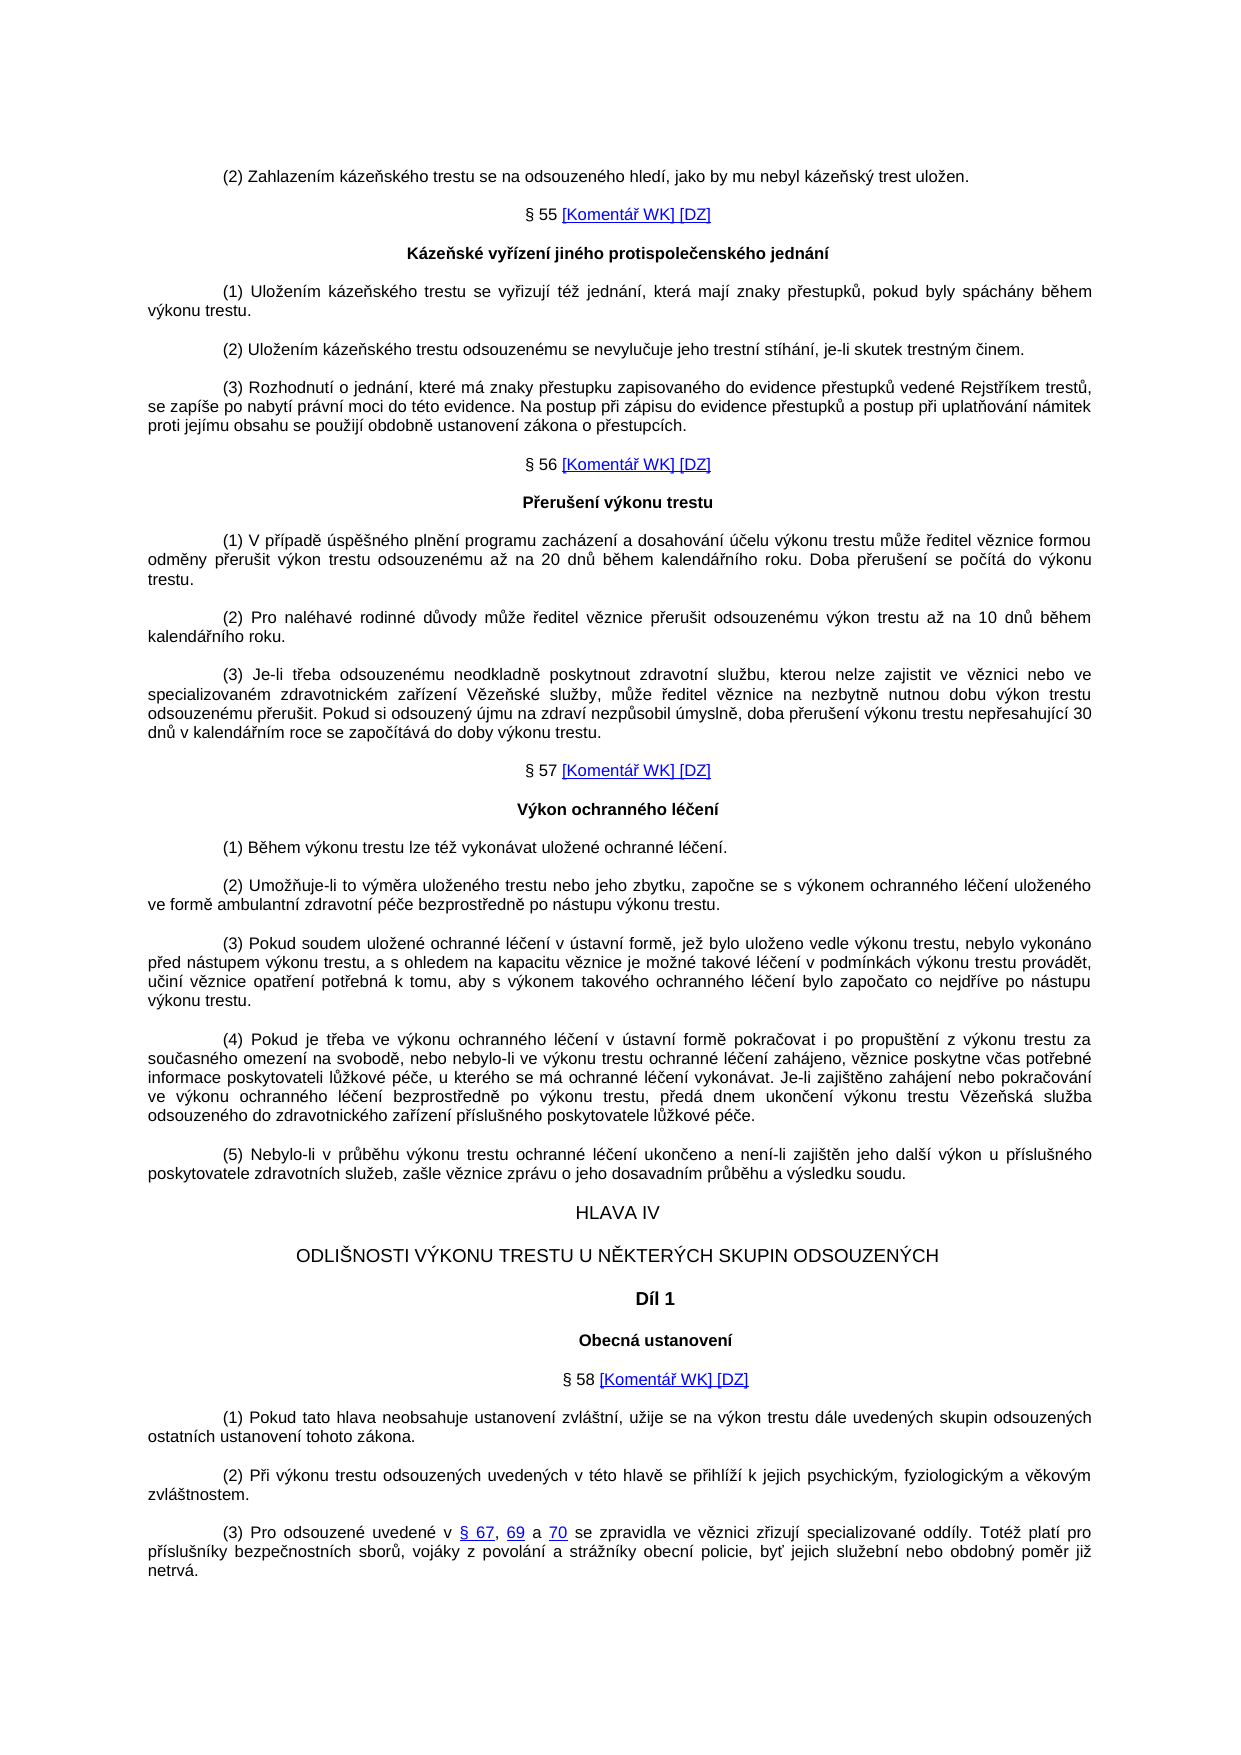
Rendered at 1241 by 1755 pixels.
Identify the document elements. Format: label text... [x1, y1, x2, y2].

text (3) Pokud soudem uložené ochranné léčení v ústavní formě, jež bylo uloženo vedle výkonu trestu, nebylo vykonáno před nástupem výkonu trestu, a s ohledem na kapacitu věznice je možné takové léčení v podmínkách výkonu trestu provádět, učiní věznice opatření potřebná k tomu, aby s výkonem takového ochranného léčení bylo započato co nejdříve po nástupu výkonu trestu. [148, 933, 1093, 1010]
text § 56 [Komentář WK] [DZ] [148, 454, 1093, 473]
text § 57 [Komentář WK] [DZ] [148, 761, 1093, 780]
text (2) Pro naléhavé rodinné důvody může ředitel věznice přerušit odsouzenému výkon trestu až na 10 dnů během kalendářního roku. [148, 608, 1093, 646]
text Přerušení výkonu trestu [148, 493, 1093, 512]
text (3) Pro odsouzené uvedené v § 67, 69 a 70 se zpravidla ve věznici zřizují specializované oddíly. Totéž platí pro příslušníky bezpečnostních sborů, vojáky z povolání a strážníky obecní policie, byť jejich služební nebo obdobný poměr již netrvá. [148, 1523, 1093, 1580]
text (1) Během výkonu trestu lze též vykonávat uložené ochranné léčení. [148, 838, 1093, 857]
text § 55 [Komentář WK] [DZ] [148, 205, 1093, 224]
text (2) Zahlazením kázeňského trestu se na odsouzeného hledí, jako by mu nebyl kázeňský trest uložen. [148, 167, 1093, 186]
text (5) Nebylo-li v průběhu výkonu trestu ochranné léčení ukončeno a není-li zajištěn jeho další výkon u příslušného poskytovatele zdravotních služeb, zašle věznice zprávu o jeho dosavadním průběhu a výsledku soudu. [148, 1144, 1093, 1183]
text (2) Umožňuje-li to výměra uloženého trestu nebo jeho zbytku, započne se s výkonem ochranného léčení uloženého ve formě ambulantní zdravotní péče bezprostředně po nástupu výkonu trestu. [148, 876, 1093, 914]
text ODLIŠNOSTI VÝKONU TRESTU U NĚKTERÝCH SKUPIN ODSOUZENÝCH [148, 1245, 1093, 1267]
text (3) Rozhodnutí o jednání, které má znaky přestupku zapisovaného do evidence přestupků vedené Rejstříkem trestů, se zapíše po nabytí právní moci do této evidence. Na postup při zápisu do evidence přestupků a postup při uplatňování námitek proti jejímu obsahu se použijí obdobně ustanovení zákona o přestupcích. [148, 378, 1093, 435]
text § 58 [Komentář WK] [DZ] [148, 1369, 1093, 1389]
text Výkon ochranného léčení [148, 799, 1093, 818]
text Díl 1 [148, 1288, 1093, 1310]
text HLAVA IV [148, 1202, 1093, 1223]
text Kázeňské vyřízení jiného protispolečenského jednání [148, 243, 1093, 263]
text (1) Pokud tato hlava neobsahuje ustanovení zvláštní, užije se na výkon trestu dále uvedených skupin odsouzených ostatních ustanovení tohoto zákona. [148, 1408, 1093, 1446]
text (4) Pokud je třeba ve výkonu ochranného léčení v ústavní formě pokračovat i po propuštění z výkonu trestu za současného omezení na svobodě, nebo nebylo-li ve výkonu trestu ochranné léčení zahájeno, věznice poskytne včas potřebné informace poskytovateli lůžkové péče, u kterého se má ochranné léčení vykonávat. Je-li zajištěno zahájení nebo pokračování ve výkonu ochranného léčení bezprostředně po výkonu trestu, předá dnem ukončení výkonu trestu Vězeňská služba odsouzeného do zdravotnického zařízení příslušného poskytovatele lůžkové péče. [148, 1029, 1093, 1125]
text (3) Je-li třeba odsouzenému neodkladně poskytnout zdravotní službu, kterou nelze zajistit ve věznici nebo ve specializovaném zdravotnickém zařízení Vězeňské služby, může ředitel věznice na nezbytně nutnou dobu výkon trestu odsouzenému přerušit. Pokud si odsouzený újmu na zdraví nezpůsobil úmyslně, doba přerušení výkonu trestu nepřesahující 30 dnů v kalendářním roce se započítává do doby výkonu trestu. [148, 665, 1093, 742]
text (2) Při výkonu trestu odsouzených uvedených v této hlavě se přihlíží k jejich psychickým, fyziologickým a věkovým zvláštnostem. [148, 1465, 1093, 1504]
text (1) Uložením kázeňského trestu se vyřizují též jednání, která mají znaky přestupků, pokud byly spáchány během výkonu trestu. [148, 282, 1093, 320]
text (1) V případě úspěšného plnění programu zacházení a dosahování účelu výkonu trestu může ředitel věznice formou odměny přerušit výkon trestu odsouzenému až na 20 dnů během kalendářního roku. Doba přerušení se počítá do výkonu trestu. [148, 531, 1093, 588]
text Obecná ustanovení [148, 1331, 1093, 1350]
text (2) Uložením kázeňského trestu odsouzenému se nevylučuje jeho trestní stíhání, je-li skutek trestným činem. [148, 339, 1093, 358]
